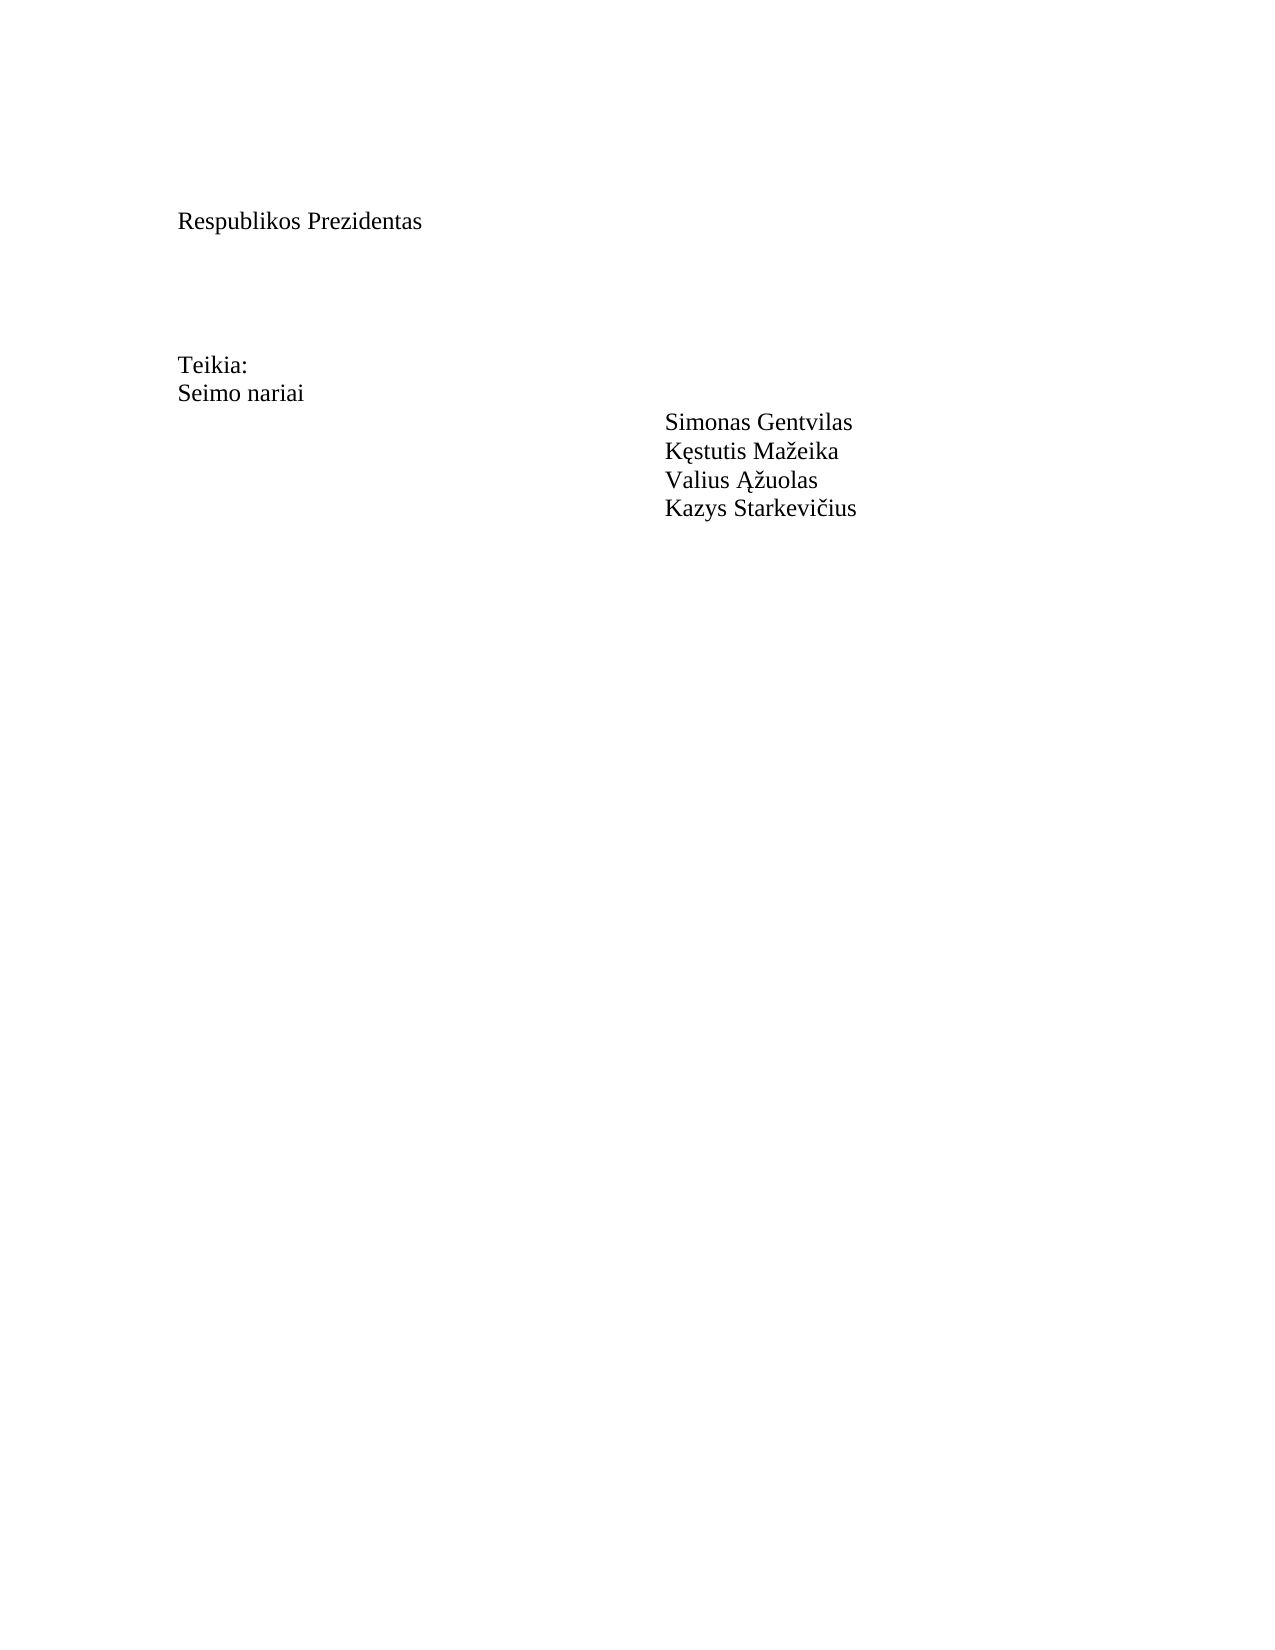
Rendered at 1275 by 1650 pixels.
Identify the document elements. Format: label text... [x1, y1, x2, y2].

text Kęstutis Mažeika [664, 436, 1216, 465]
text Seimo nariai [177, 378, 1216, 407]
text Simonas Gentvilas [664, 407, 1216, 436]
text Teikia: [177, 350, 1216, 378]
text Respublikos Prezidentas [177, 206, 1216, 235]
text Kazys Starkevičius [664, 493, 1216, 522]
text Valius Ąžuolas [664, 465, 1216, 493]
